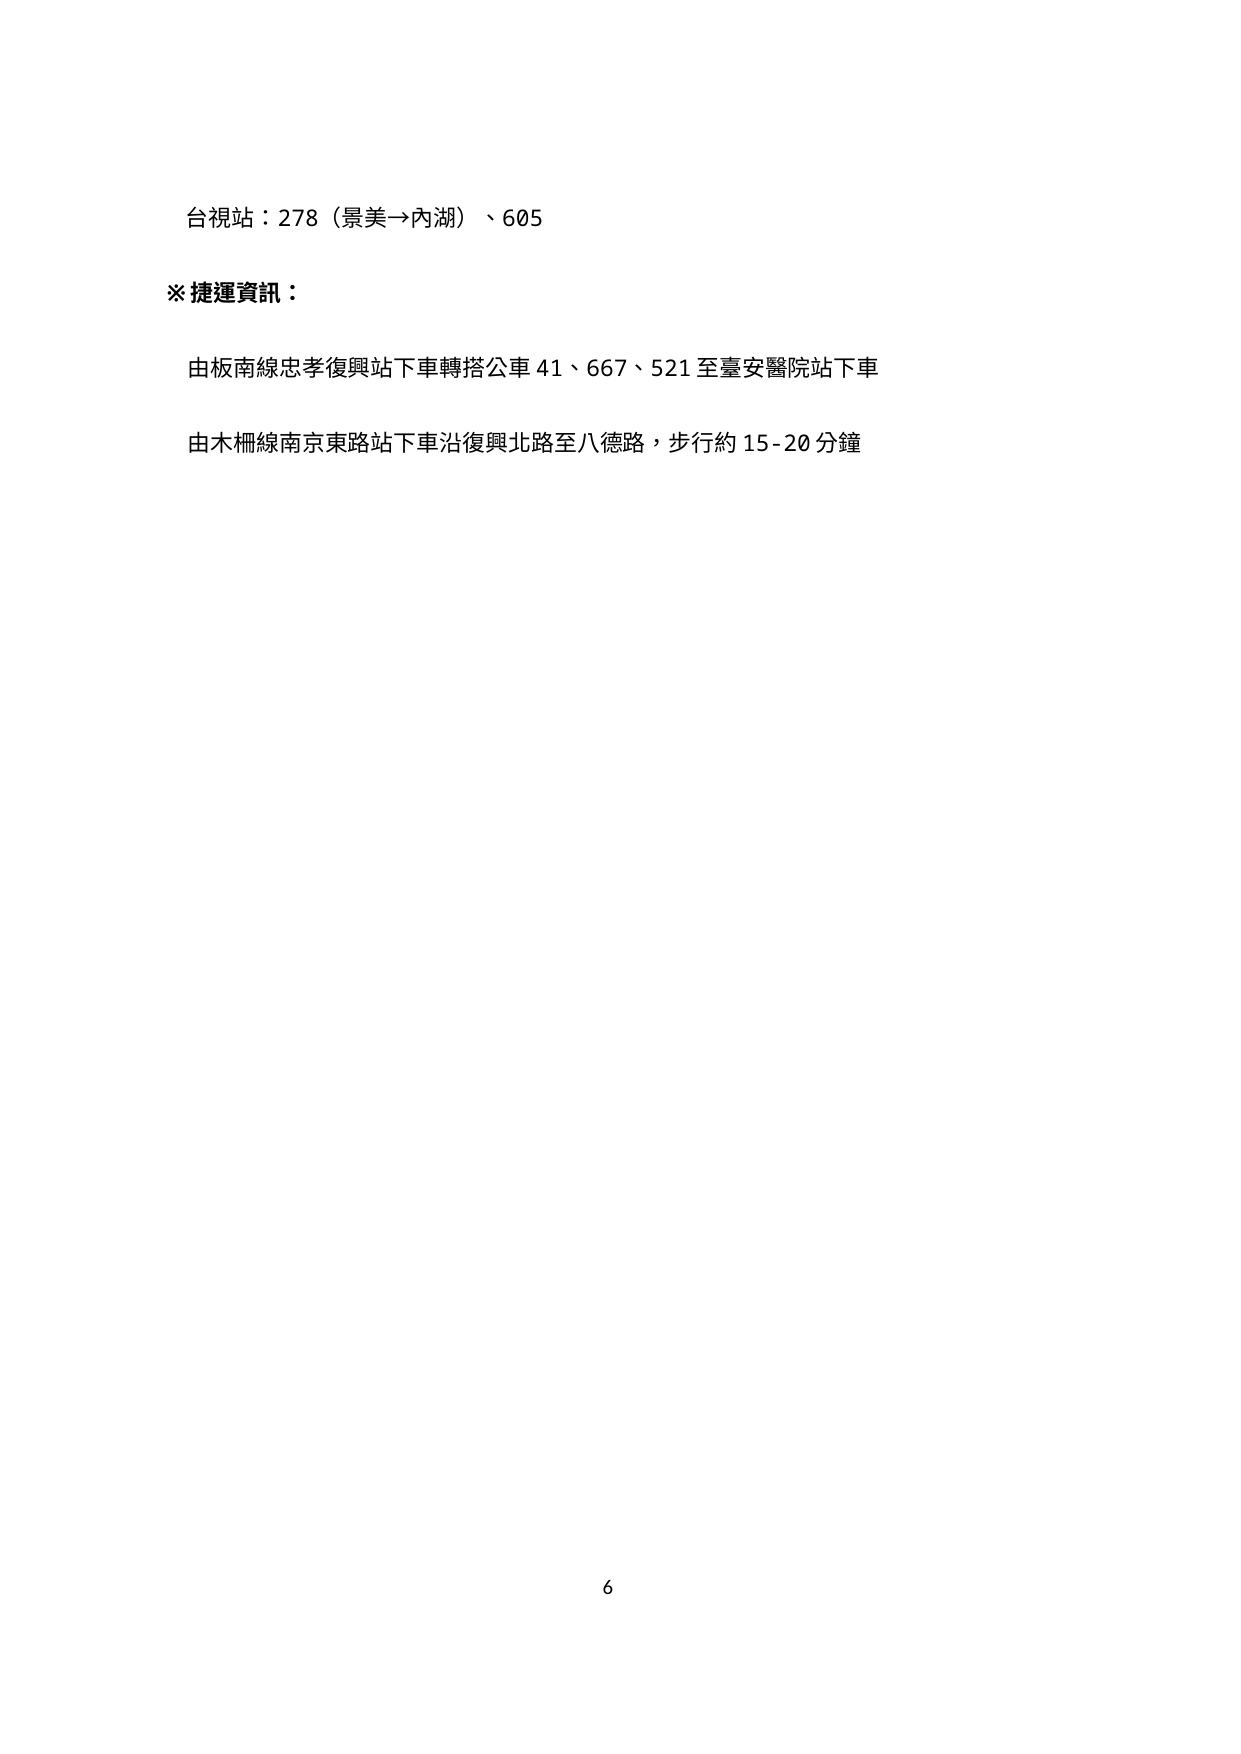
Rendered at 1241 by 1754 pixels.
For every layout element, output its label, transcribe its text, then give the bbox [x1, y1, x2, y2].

text 由板南線忠孝復興站下車轉搭公車41、667、521至臺安醫院站下車 [162, 325, 1053, 387]
text ※捷運資訊： [162, 250, 1053, 312]
text 台視站：278（景美→內湖）、605 [162, 175, 1053, 237]
text 由木柵線南京東路站下車沿復興北路至八德路，步行約15-20分鐘 [162, 400, 1053, 462]
